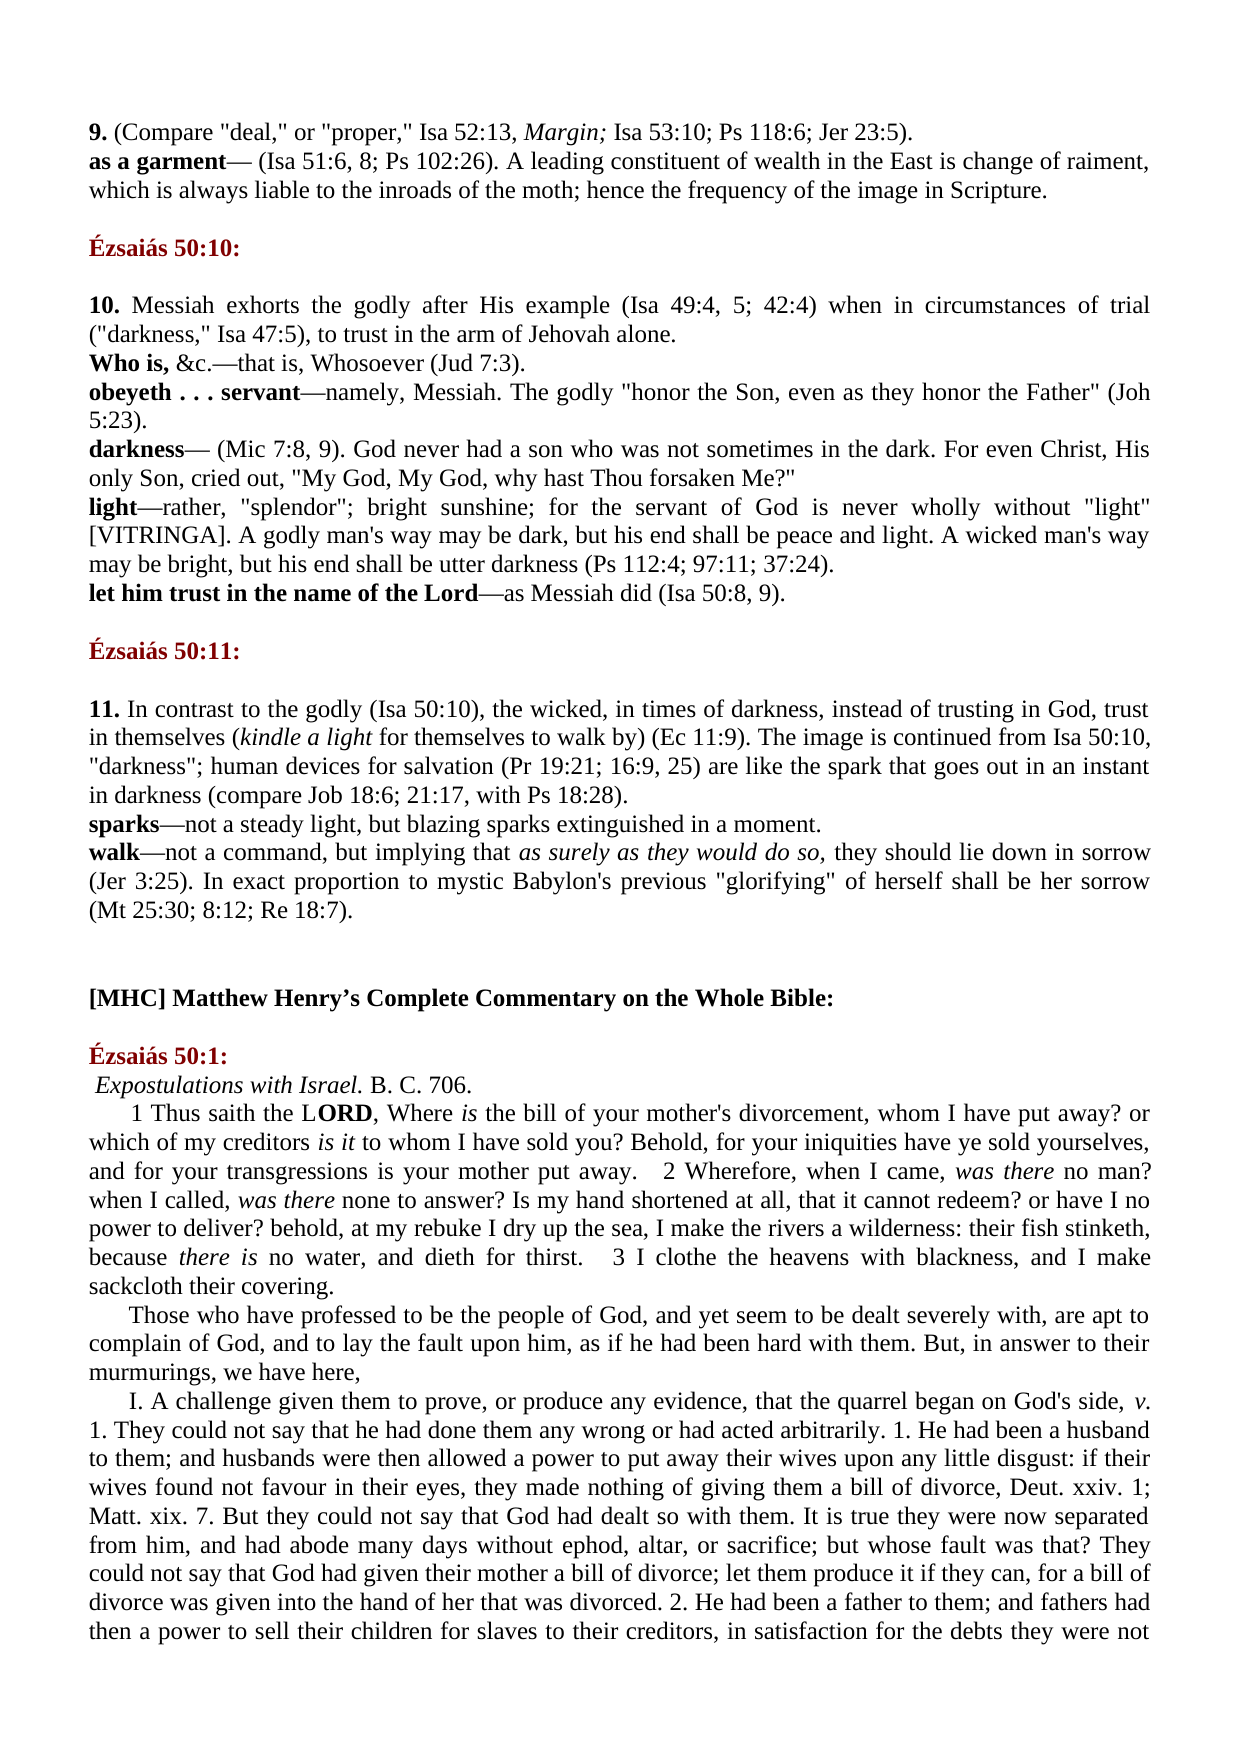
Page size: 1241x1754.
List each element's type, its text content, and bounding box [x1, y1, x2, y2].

text Ézsaiás 50:10: [88, 233, 1152, 262]
text 1 Thus saith the LORD, Where is the bill of your mother's divorcement, whom I have put away? or which of my creditors is it to whom I have sold you? Behold, for your iniquities have ye sold yourselves, and for your transgressions is your mother put away. 2 Wherefore, when I came, was there no man? when I called, was there none to answer? Is my hand shortened at all, that it cannot redeem? or have I no power to deliver? behold, at my rebuke I dry up the sea, I make the rivers a wilderness: their fish stinketh, because there is no water, and dieth for thirst. 3 I clothe the heavens with blackness, and I make sackcloth their covering. [88, 1098, 1152, 1300]
text I. A challenge given them to prove, or produce any evidence, that the quarrel began on God's side, v. 1. They could not say that he had done them any wrong or had acted arbitrarily. 1. He had been a husband to them; and husbands were then allowed a power to put away their wives upon any little disgust: if their wives found not favour in their eyes, they made nothing of giving them a bill of divorce, Deut. xxiv. 1; Matt. xix. 7. But they could not say that God had dealt so with them. It is true they were now separated from him, and had abode many days without ephod, altar, or sacrifice; but whose fault was that? They could not say that God had given their mother a bill of divorce; let them produce it if they can, for a bill of divorce was given into the hand of her that was divorced. 2. He had been a father to them; and fathers had then a power to sell their children for slaves to their creditors, in satisfaction for the debts they were not [88, 1386, 1152, 1645]
text [MHC] Matthew Henry’s Complete Commentary on the Whole Bible: [88, 983, 1152, 1012]
text 10. Messiah exhorts the godly after His example (Isa 49:4, 5; 42:4) when in circumstances of trial ("darkness," Isa 47:5), to trust in the arm of Jehovah alone. Who is, &c.—that is, Whosoever (Jud 7:3). obeyeth . . . servant—namely, Messiah. The godly "honor the Son, even as they honor the Father" (Joh 5:23). darkness— (Mic 7:8, 9). God never had a son who was not sometimes in the dark. For even Christ, His only Son, cried out, "My God, My God, why hast Thou forsaken Me?" light—rather, "splendor"; bright sunshine; for the servant of God is never wholly without "light" [VITRINGA]. A godly man's way may be dark, but his end shall be peace and light. A wicked man's way may be bright, but his end shall be utter darkness (Ps 112:4; 97:11; 37:24). let him trust in the name of the Lord—as Messiah did (Isa 50:8, 9). [88, 291, 1152, 607]
text 11. In contrast to the godly (Isa 50:10), the wicked, in times of darkness, instead of trusting in God, trust in themselves (kindle a light for themselves to walk by) (Ec 11:9). The image is continued from Isa 50:10, "darkness"; human devices for salvation (Pr 19:21; 16:9, 25) are like the spark that goes out in an instant in darkness (compare Job 18:6; 21:17, with Ps 18:28). sparks—not a steady light, but blazing sparks extinguished in a moment. walk—not a command, but implying that as surely as they would do so, they should lie down in sorrow (Jer 3:25). In exact proportion to mystic Babylon's previous "glorifying" of herself shall be her sorrow (Mt 25:30; 8:12; Re 18:7). [88, 694, 1152, 924]
text 9. (Compare "deal," or "proper," Isa 52:13, Margin; Isa 53:10; Ps 118:6; Jer 23:5). as a garment— (Isa 51:6, 8; Ps 102:26). A leading constituent of wealth in the East is change of raiment, which is always liable to the inroads of the moth; hence the frequency of the image in Scripture. [88, 117, 1152, 203]
text Those who have professed to be the people of God, and yet seem to be dealt severely with, are apt to complain of God, and to lay the fault upon him, as if he had been hard with them. But, in answer to their murmurings, we have here, [88, 1300, 1152, 1386]
text Expostulations with Israel. B. C. 706. [88, 1070, 1152, 1098]
text Ézsaiás 50:1: [88, 1041, 1152, 1070]
text Ézsaiás 50:11: [88, 636, 1152, 665]
